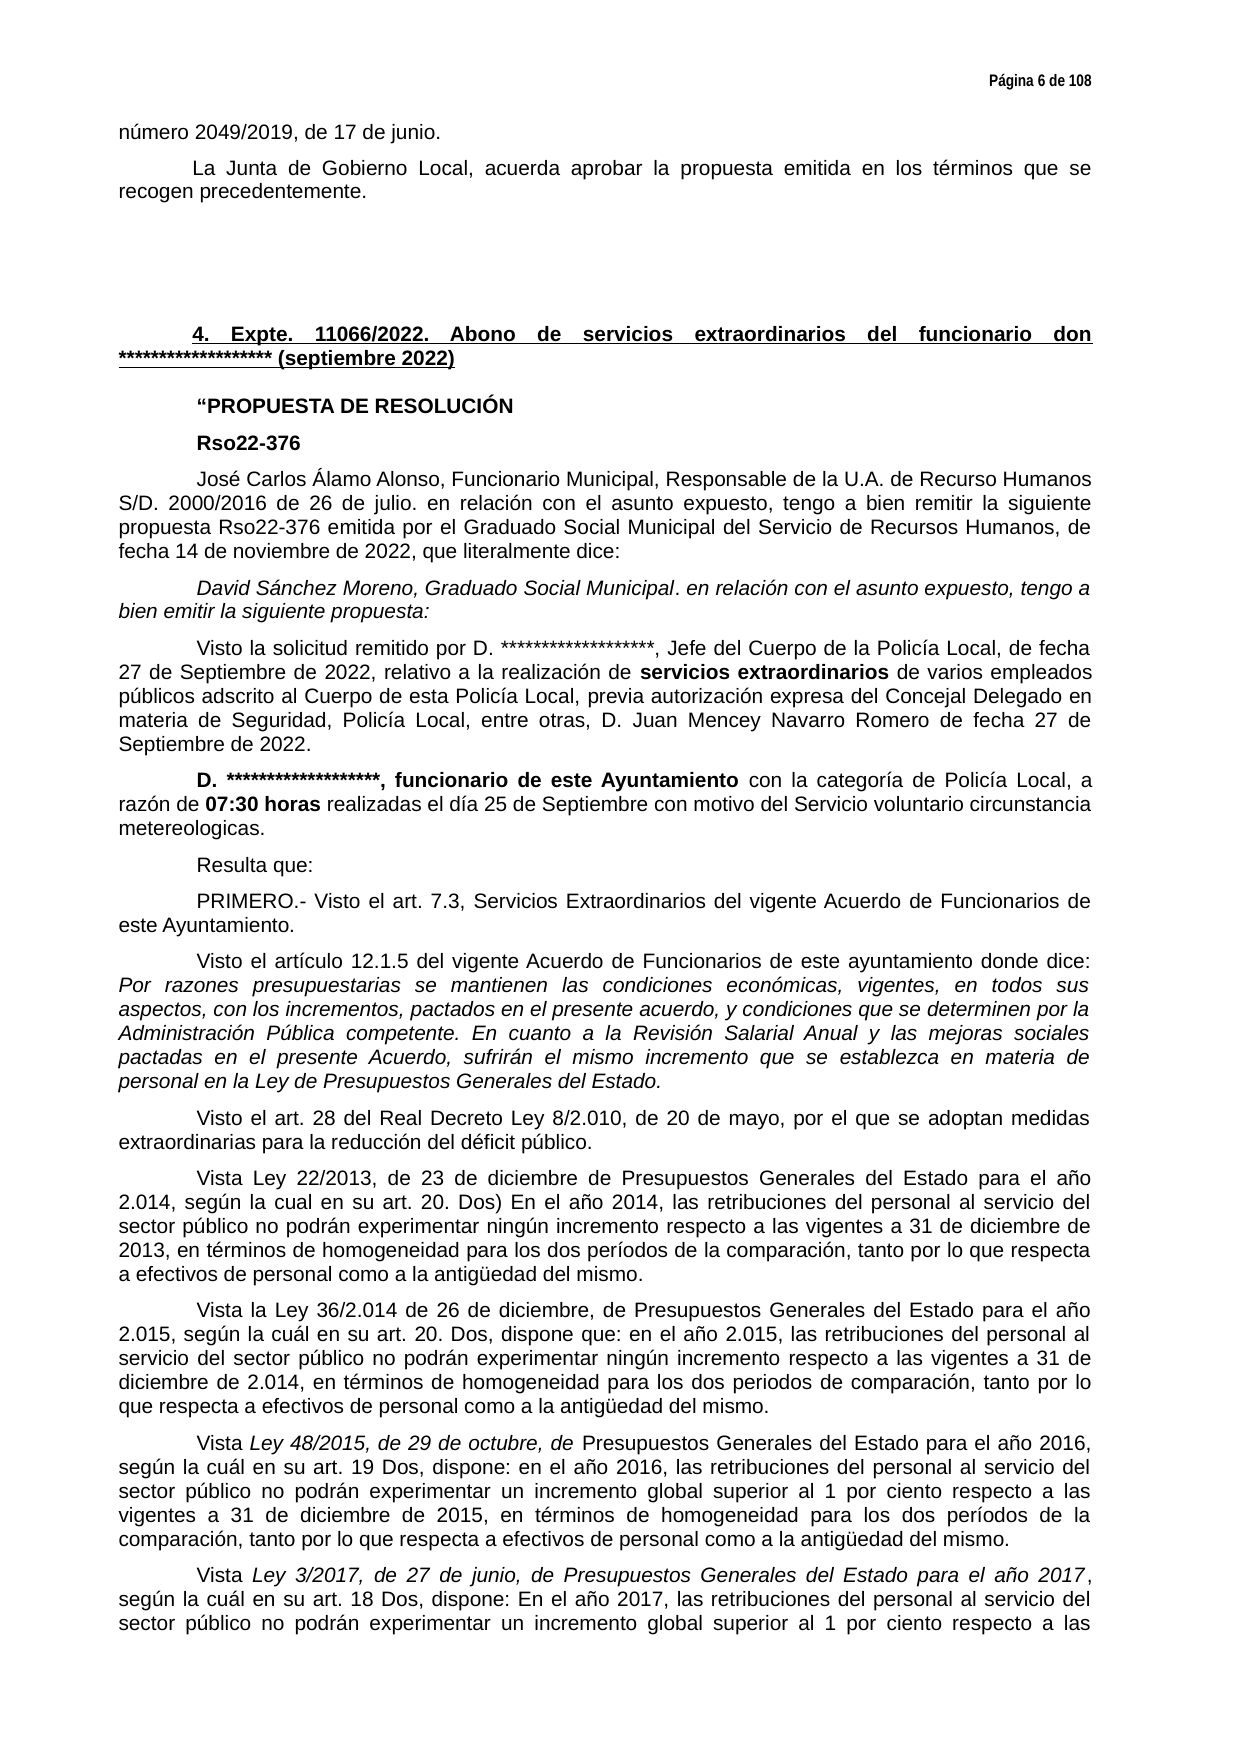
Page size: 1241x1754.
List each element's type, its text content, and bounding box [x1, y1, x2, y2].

text Vista Ley 48/2015, de 29 de octubre, de Presupuestos Generales del Estado para el año 2016, según la cuál en su art. 19 Dos, dispone: en el año 2016, las retribuciones del personal al servicio del sector público no podrán experimentar un incremento global superior al 1 por ciento respecto a las vigentes a 31 de diciembre de 2015, en términos de homogeneidad para los dos períodos de la comparación, tanto por lo que respecta a efectivos de personal como a la antigüedad del mismo. [118, 1431, 1092, 1550]
text Visto el art. 28 del Real Decreto Ley 8/2.010, de 20 de mayo, por el que se adoptan medidas extraordinarias para la reducción del déficit público. [118, 1106, 1092, 1153]
text Rso22-376 [118, 431, 1092, 454]
text Resulta que: [118, 852, 1092, 876]
text 4. Expte. 11066/2022. Abono de servicios extraordinarios del funcionario don ******************* (septiembre 2022) [118, 322, 1092, 370]
text Visto la solicitud remitido por D. *******************, Jefe del Cuerpo de la Policía Local, de fecha 27 de Septiembre de 2022, relativo a la realización de servicios extraordinarios de varios empleados públicos adscrito al Cuerpo de esta Policía Local, previa autorización expresa del Concejal Delegado en materia de Seguridad, Policía Local, entre otras, D. Juan Mencey Navarro Romero de fecha 27 de Septiembre de 2022. [118, 636, 1092, 756]
text D. *******************, funcionario de este Ayuntamiento con la categoría de Policía Local, a razón de 07:30 horas realizadas el día 25 de Septiembre con motivo del Servicio voluntario circunstancia metereologicas. [118, 768, 1092, 840]
text Visto el artículo 12.1.5 del vigente Acuerdo de Funcionarios de este ayuntamiento donde dice: Por razones presupuestarias se mantienen las condiciones económicas, vigentes, en todos sus aspectos, con los incrementos, pactados en el presente acuerdo, y condiciones que se determinen por la Administración Pública competente. En cuanto a la Revisión Salarial Anual y las mejoras sociales pactadas en el presente Acuerdo, sufrirán el mismo incremento que se establezca en materia de personal en la Ley de Presupuestos Generales del Estado. [118, 949, 1092, 1093]
text David Sánchez Moreno, Graduado Social Municipal. en relación con el asunto expuesto, tengo a bien emitir la siguiente propuesta: [118, 575, 1092, 623]
text La Junta de Gobierno Local, acuerda aprobar la propuesta emitida en los términos que se recogen precedentemente. [118, 155, 1092, 203]
text Vista Ley 22/2013, de 23 de diciembre de Presupuestos Generales del Estado para el año 2.014, según la cual en su art. 20. Dos) En el año 2014, las retribuciones del personal al servicio del sector público no podrán experimentar ningún incremento respecto a las vigentes a 31 de diciembre de 2013, en términos de homogeneidad para los dos períodos de la comparación, tanto por lo que respecta a efectivos de personal como a la antigüedad del mismo. [118, 1166, 1092, 1286]
text “PROPUESTA DE RESOLUCIÓN [118, 394, 1092, 418]
text PRIMERO.- Visto el art. 7.3, Servicios Extraordinarios del vigente Acuerdo de Funcionarios de este Ayuntamiento. [118, 889, 1092, 937]
text Vista la Ley 36/2.014 de 26 de diciembre, de Presupuestos Generales del Estado para el año 2.015, según la cuál en su art. 20. Dos, dispone que: en el año 2.015, las retribuciones del personal al servicio del sector público no podrán experimentar ningún incremento respecto a las vigentes a 31 de diciembre de 2.014, en términos de homogeneidad para los dos periodos de comparación, tanto por lo que respecta a efectivos de personal como a la antigüedad del mismo. [118, 1298, 1092, 1418]
text Vista Ley 3/2017, de 27 de junio, de Presupuestos Generales del Estado para el año 2017, según la cuál en su art. 18 Dos, dispone: En el año 2017, las retribuciones del personal al servicio del sector público no podrán experimentar un incremento global superior al 1 por ciento respecto a las [118, 1563, 1092, 1635]
text José Carlos Álamo Alonso, Funcionario Municipal, Responsable de la U.A. de Recurso Humanos S/D. 2000/2016 de 26 de julio. en relación con el asunto expuesto, tengo a bien remitir la siguiente propuesta Rso22-376 emitida por el Graduado Social Municipal del Servicio de Recursos Humanos, de fecha 14 de noviembre de 2022, que literalmente dice: [118, 467, 1092, 563]
text número 2049/2019, de 17 de junio. [118, 120, 1092, 144]
